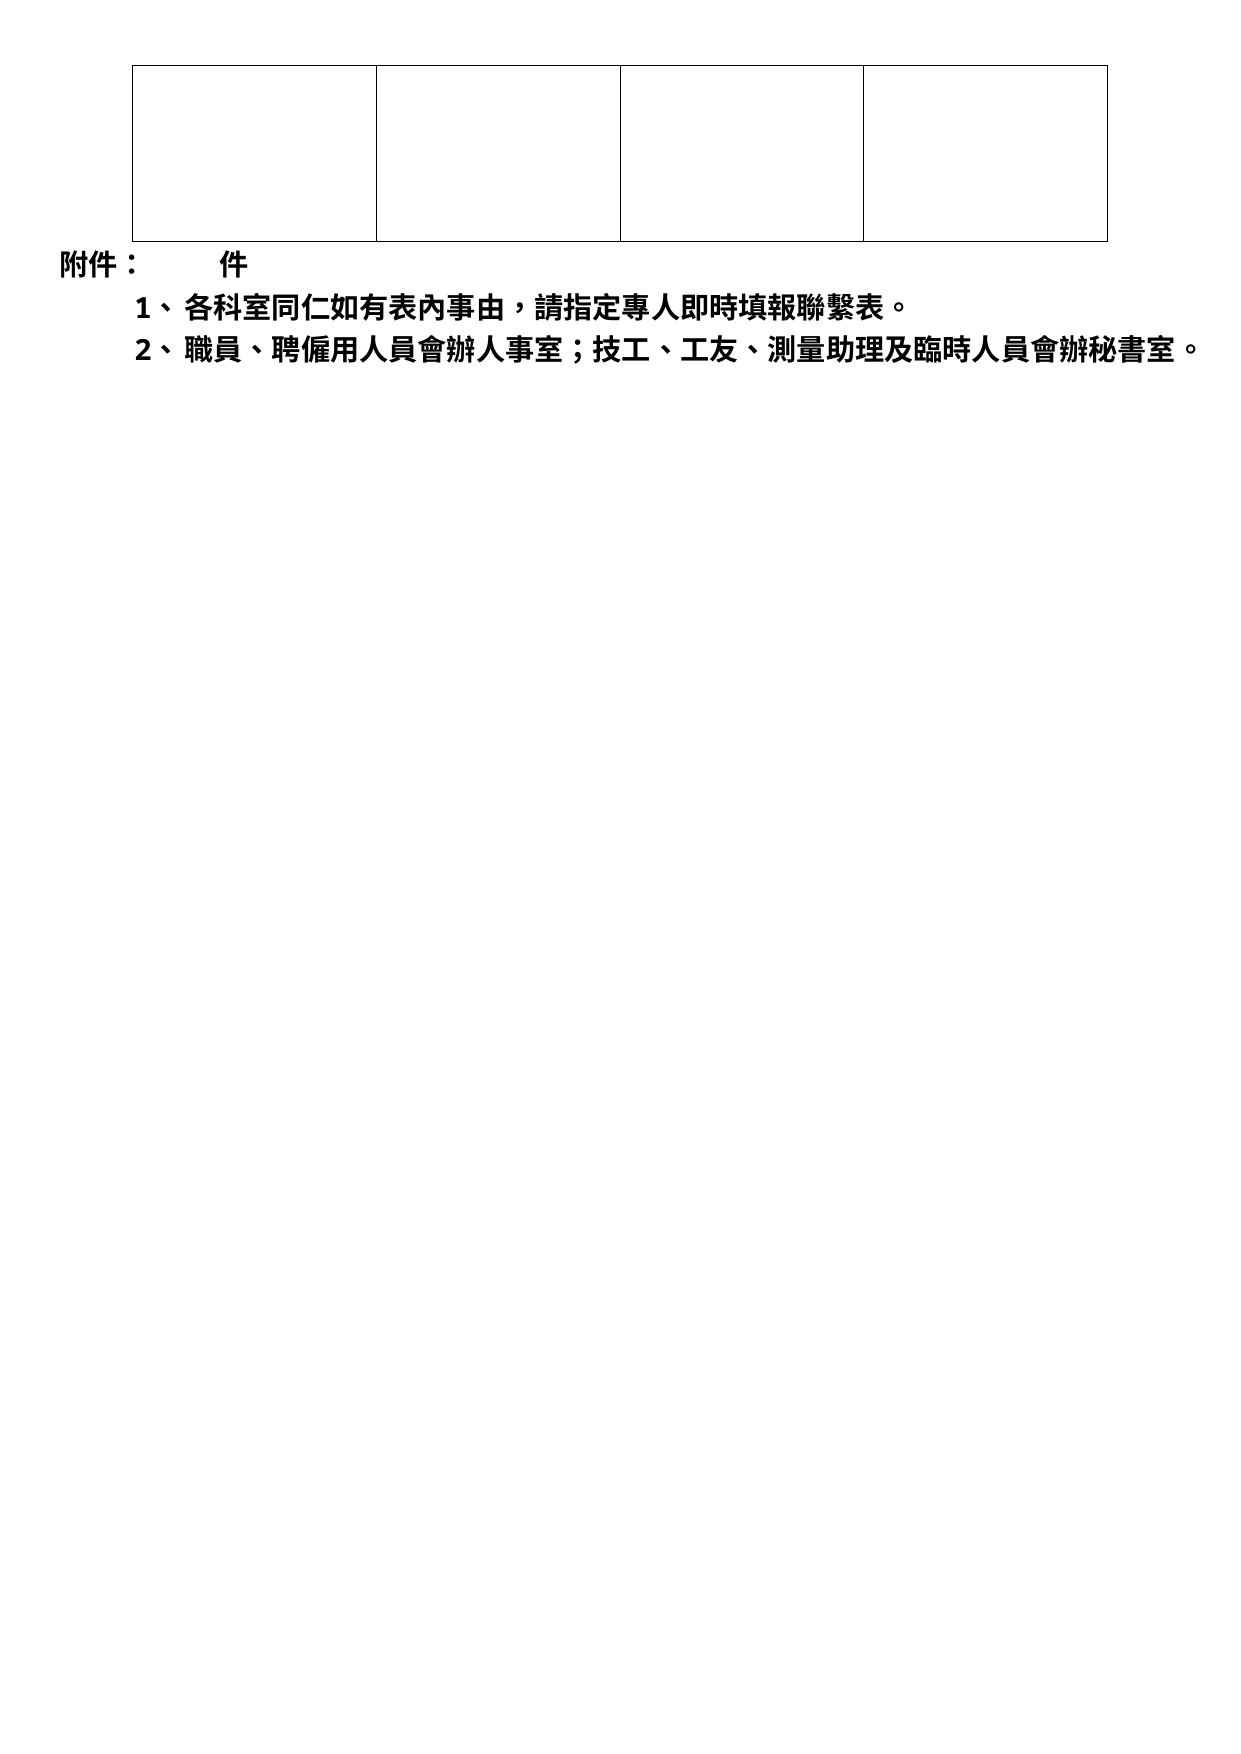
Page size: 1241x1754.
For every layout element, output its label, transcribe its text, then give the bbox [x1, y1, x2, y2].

table_cell [377, 66, 620, 241]
table_cell [621, 66, 863, 241]
table_cell [864, 66, 1107, 241]
text 附件： 件 [59, 242, 1181, 284]
list 各科室同仁如有表內事由，請指定專人即時填報聯繫表。 [134, 284, 1181, 327]
table_cell [133, 66, 376, 241]
list 職員、聘僱用人員會辦人事室；技工、工友、測量助理及臨時人員會辦秘書室。 [134, 327, 1181, 369]
